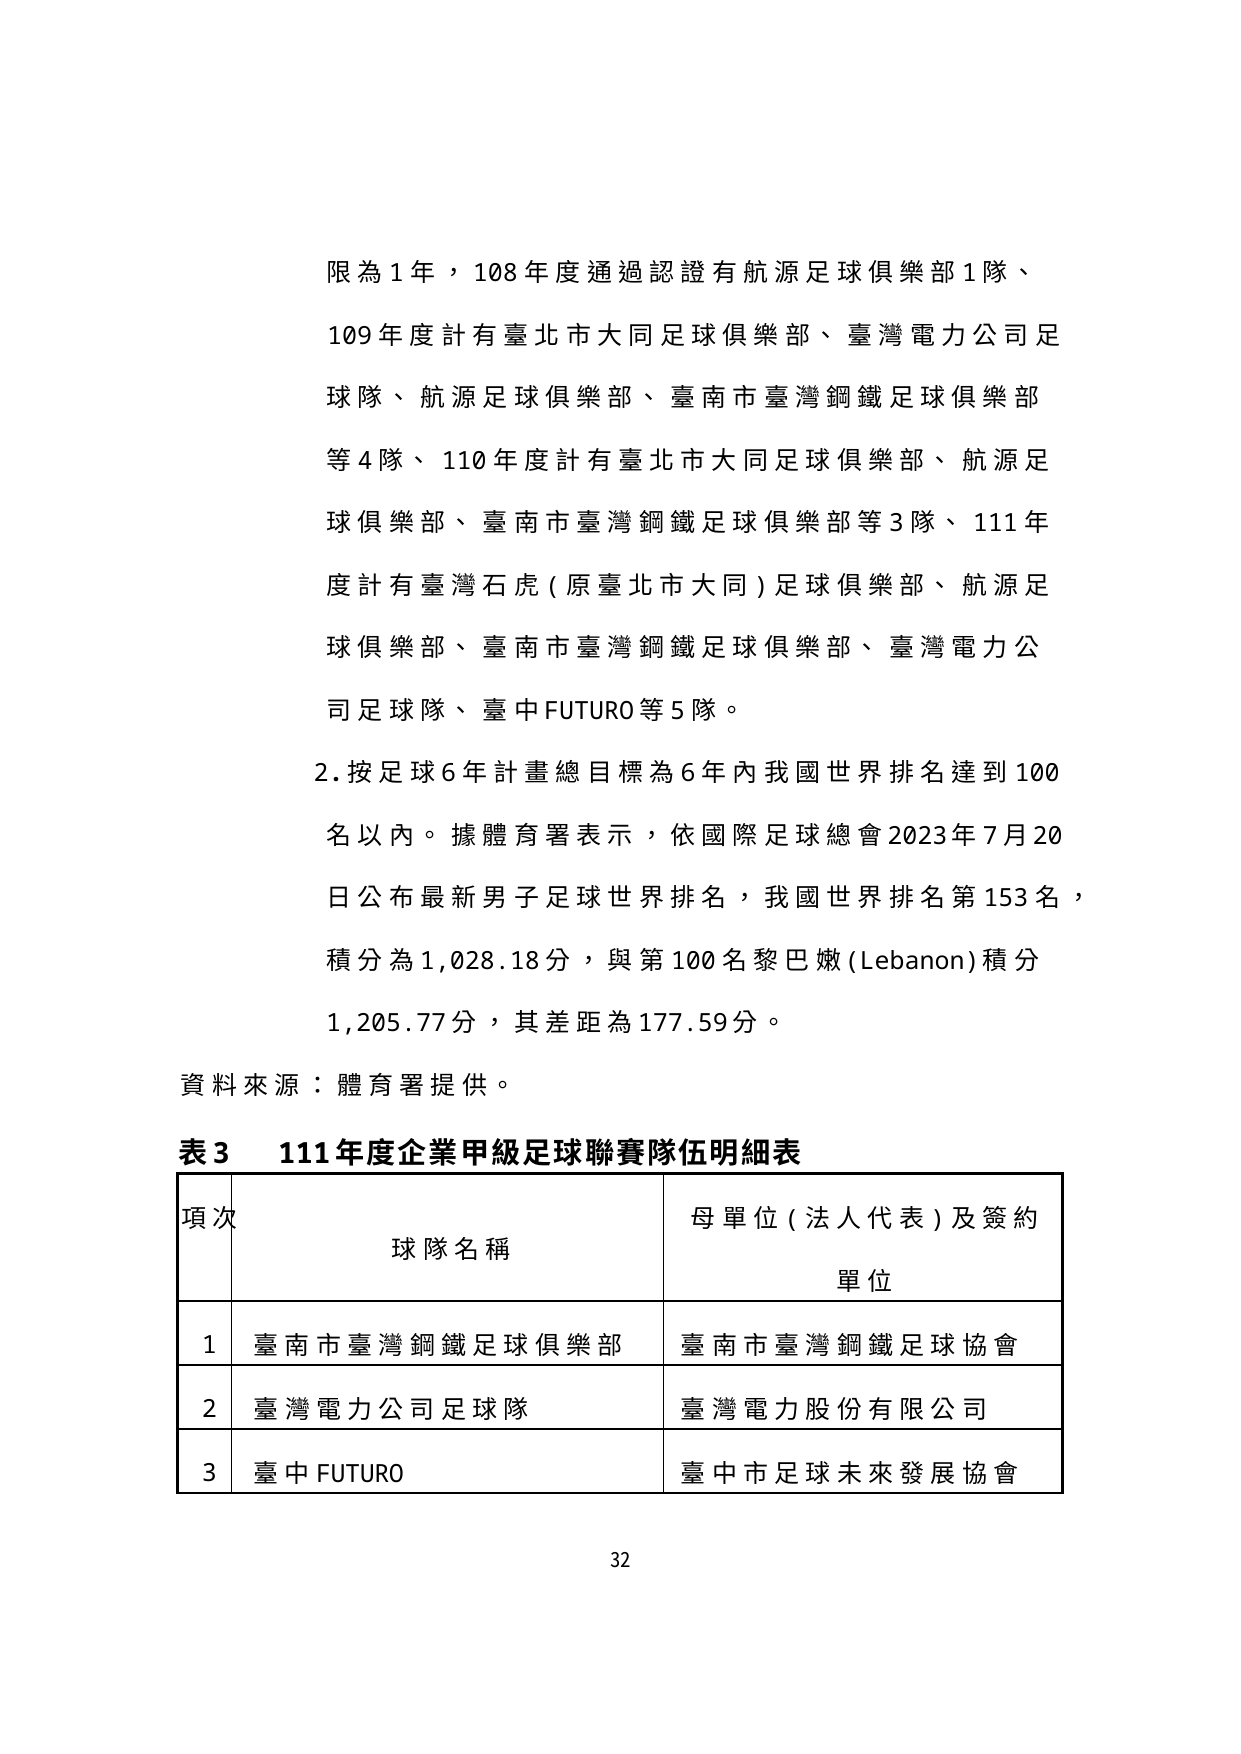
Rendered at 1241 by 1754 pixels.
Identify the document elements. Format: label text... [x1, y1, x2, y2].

table_header 項次 [179, 1175, 231, 1300]
text 表3 111年度企業甲級足球聯賽隊伍明細表 [161, 1109, 1063, 1172]
table_cell 臺中市足球未來發展協會 [664, 1430, 1061, 1492]
table_header 母單位(法人代表)及簽約單位 [664, 1175, 1061, 1300]
table_cell 臺灣電力公司足球隊 [232, 1366, 663, 1428]
table_cell 3 [179, 1430, 231, 1492]
table_header 球隊名稱 [232, 1175, 663, 1300]
table_cell 臺中FUTURO [232, 1430, 663, 1492]
table_cell 1 [179, 1302, 231, 1364]
text 2.按足球6年計畫總目標為6年內我國世界排名達到100名以內。據體育署表示，依國際足球總會2023年7月20日公布最新男子足球世界排名，我國世界排名第153名，積分為1,028.18分，與第100名黎巴嫩(Lebanon)積分1,205.77分，其差距為177.59分。 [177, 729, 1063, 1042]
table_cell 2 [179, 1366, 231, 1428]
table_cell 臺南市臺灣鋼鐵足球俱樂部 [232, 1302, 663, 1364]
text 資料來源：體育署提供。 [177, 1042, 1063, 1104]
text 限為1年，108年度通過認證有航源足球俱樂部1隊、109年度計有臺北市大同足球俱樂部、臺灣電力公司足球隊、航源足球俱樂部、臺南市臺灣鋼鐵足球俱樂部等4隊、110年度計有臺北市大同足球俱樂部、航源足球俱樂部、臺南市臺灣鋼鐵足球俱樂部等3隊、111年度計有臺灣石虎(原臺北市大同)足球俱樂部、航源足球俱樂部、臺南市臺灣鋼鐵足球俱樂部、臺灣電力公司足球隊、臺中FUTURO等5隊。 [177, 229, 1063, 729]
table_cell 臺灣電力股份有限公司 [664, 1366, 1061, 1428]
table_cell 臺南市臺灣鋼鐵足球協會 [664, 1302, 1061, 1364]
